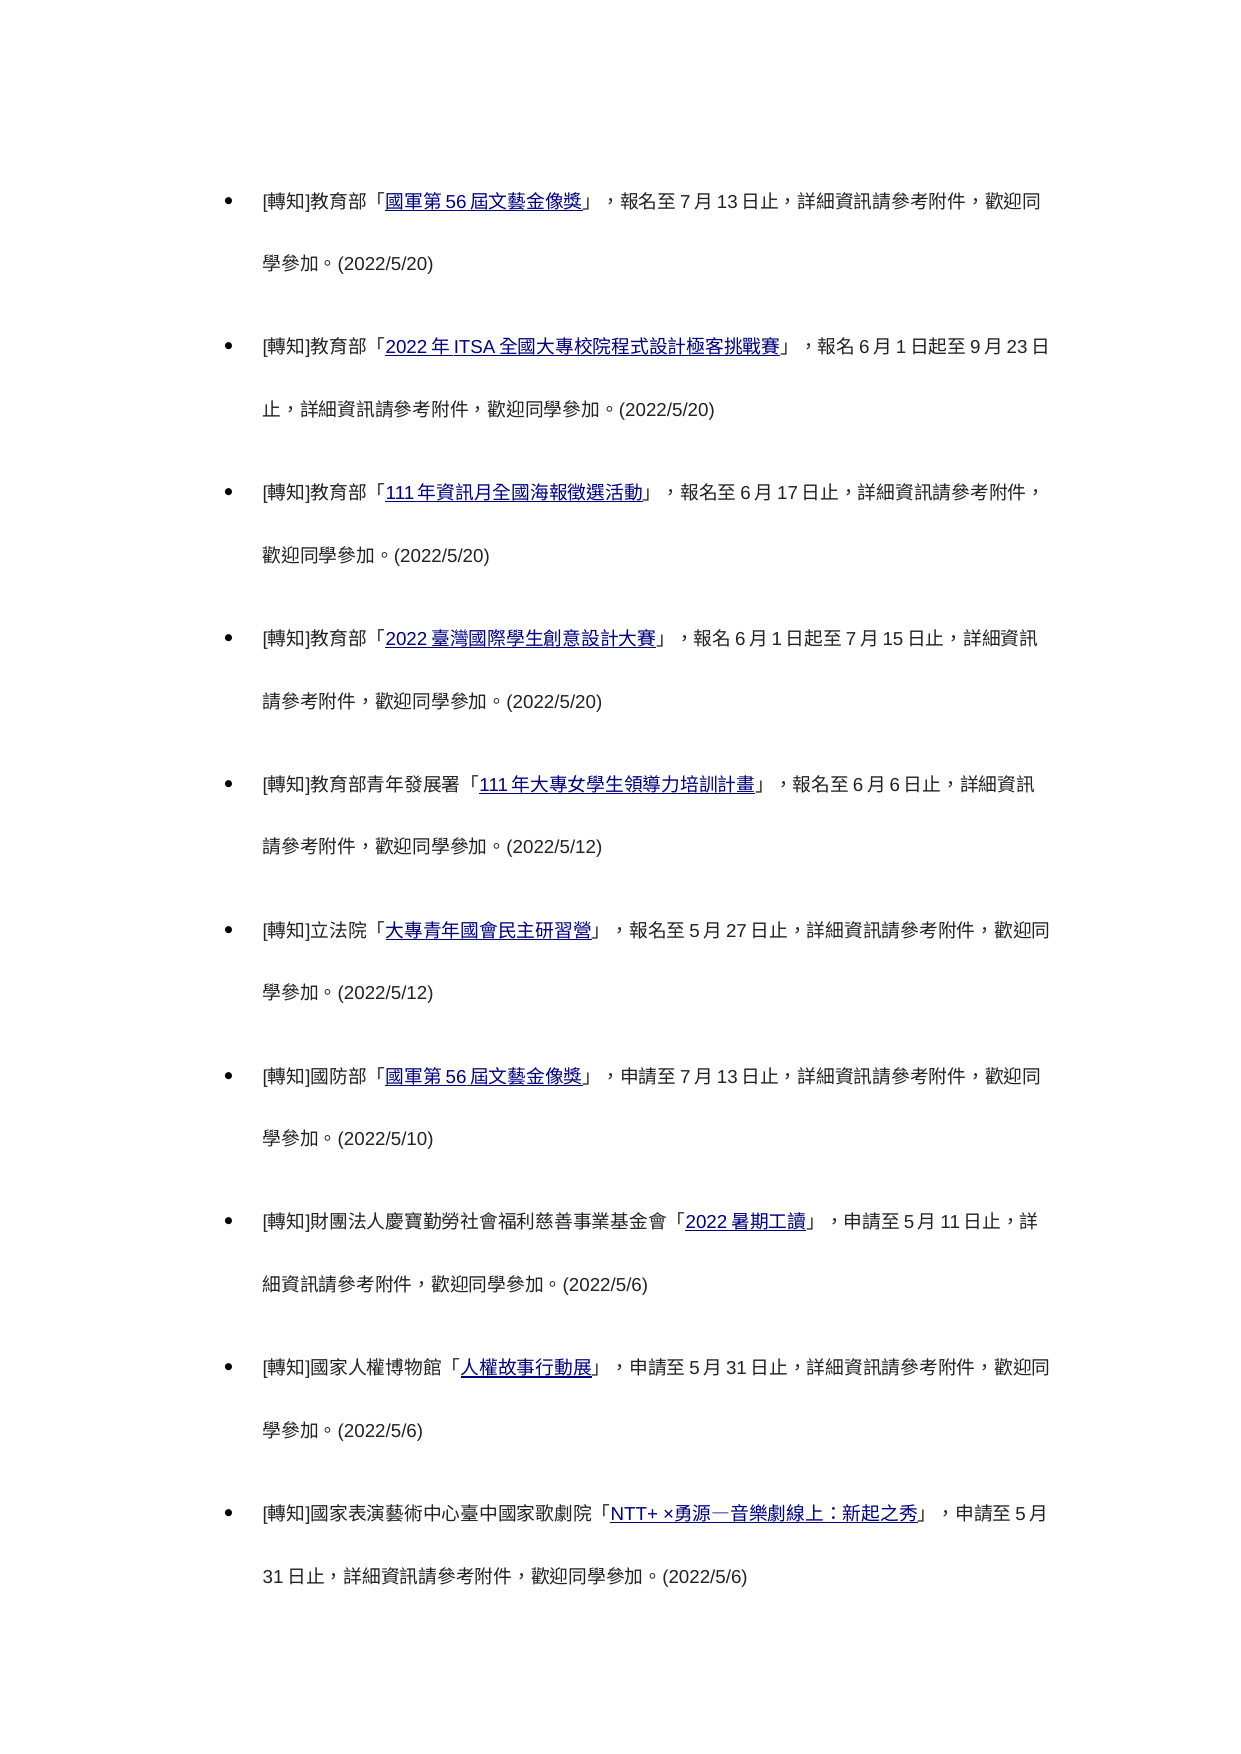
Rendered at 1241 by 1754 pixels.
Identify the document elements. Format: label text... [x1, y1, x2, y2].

list [轉知]教育部「2022臺灣國際學生創意設計大賽」，報名6月1日起至7月15日止，詳細資訊請參考附件，歡迎同學參加。(2022/5/20) [225, 596, 1053, 721]
list [轉知]教育部「111年資訊月全國海報徵選活動」，報名至6月17日止，詳細資訊請參考附件，歡迎同學參加。(2022/5/20) [225, 450, 1053, 575]
list [轉知]國家表演藝術中心臺中國家歌劇院「NTT+ ×勇源—音樂劇線上：新起之秀」，申請至5月31日止，詳細資訊請參考附件，歡迎同學參加。(2022/5/6) [225, 1471, 1053, 1596]
list [轉知]教育部「2022年ITSA全國大專校院程式設計極客挑戰賽」，報名6月1日起至9月23日止，詳細資訊請參考附件，歡迎同學參加。(2022/5/20) [225, 304, 1053, 429]
list [轉知]國家人權博物館「人權故事行動展」，申請至5月31日止，詳細資訊請參考附件，歡迎同學參加。(2022/5/6) [225, 1325, 1053, 1450]
list [轉知]立法院「大專青年國會民主研習營」，報名至5月27日止，詳細資訊請參考附件，歡迎同學參加。(2022/5/12) [225, 887, 1053, 1012]
list [轉知]教育部「國軍第56屆文藝金像獎」，報名至7月13日止，詳細資訊請參考附件，歡迎同學參加。(2022/5/20) [225, 158, 1053, 283]
list [轉知]財團法人慶寶勤勞社會福利慈善事業基金會「2022暑期工讀」，申請至5月11日止，詳細資訊請參考附件，歡迎同學參加。(2022/5/6) [225, 1179, 1053, 1304]
list [轉知]教育部青年發展署「111年大專女學生領導力培訓計畫」，報名至6月6日止，詳細資訊請參考附件，歡迎同學參加。(2022/5/12) [225, 742, 1053, 867]
list [轉知]國防部「國軍第56屆文藝金像獎」，申請至7月13日止，詳細資訊請參考附件，歡迎同學參加。(2022/5/10) [225, 1033, 1053, 1158]
